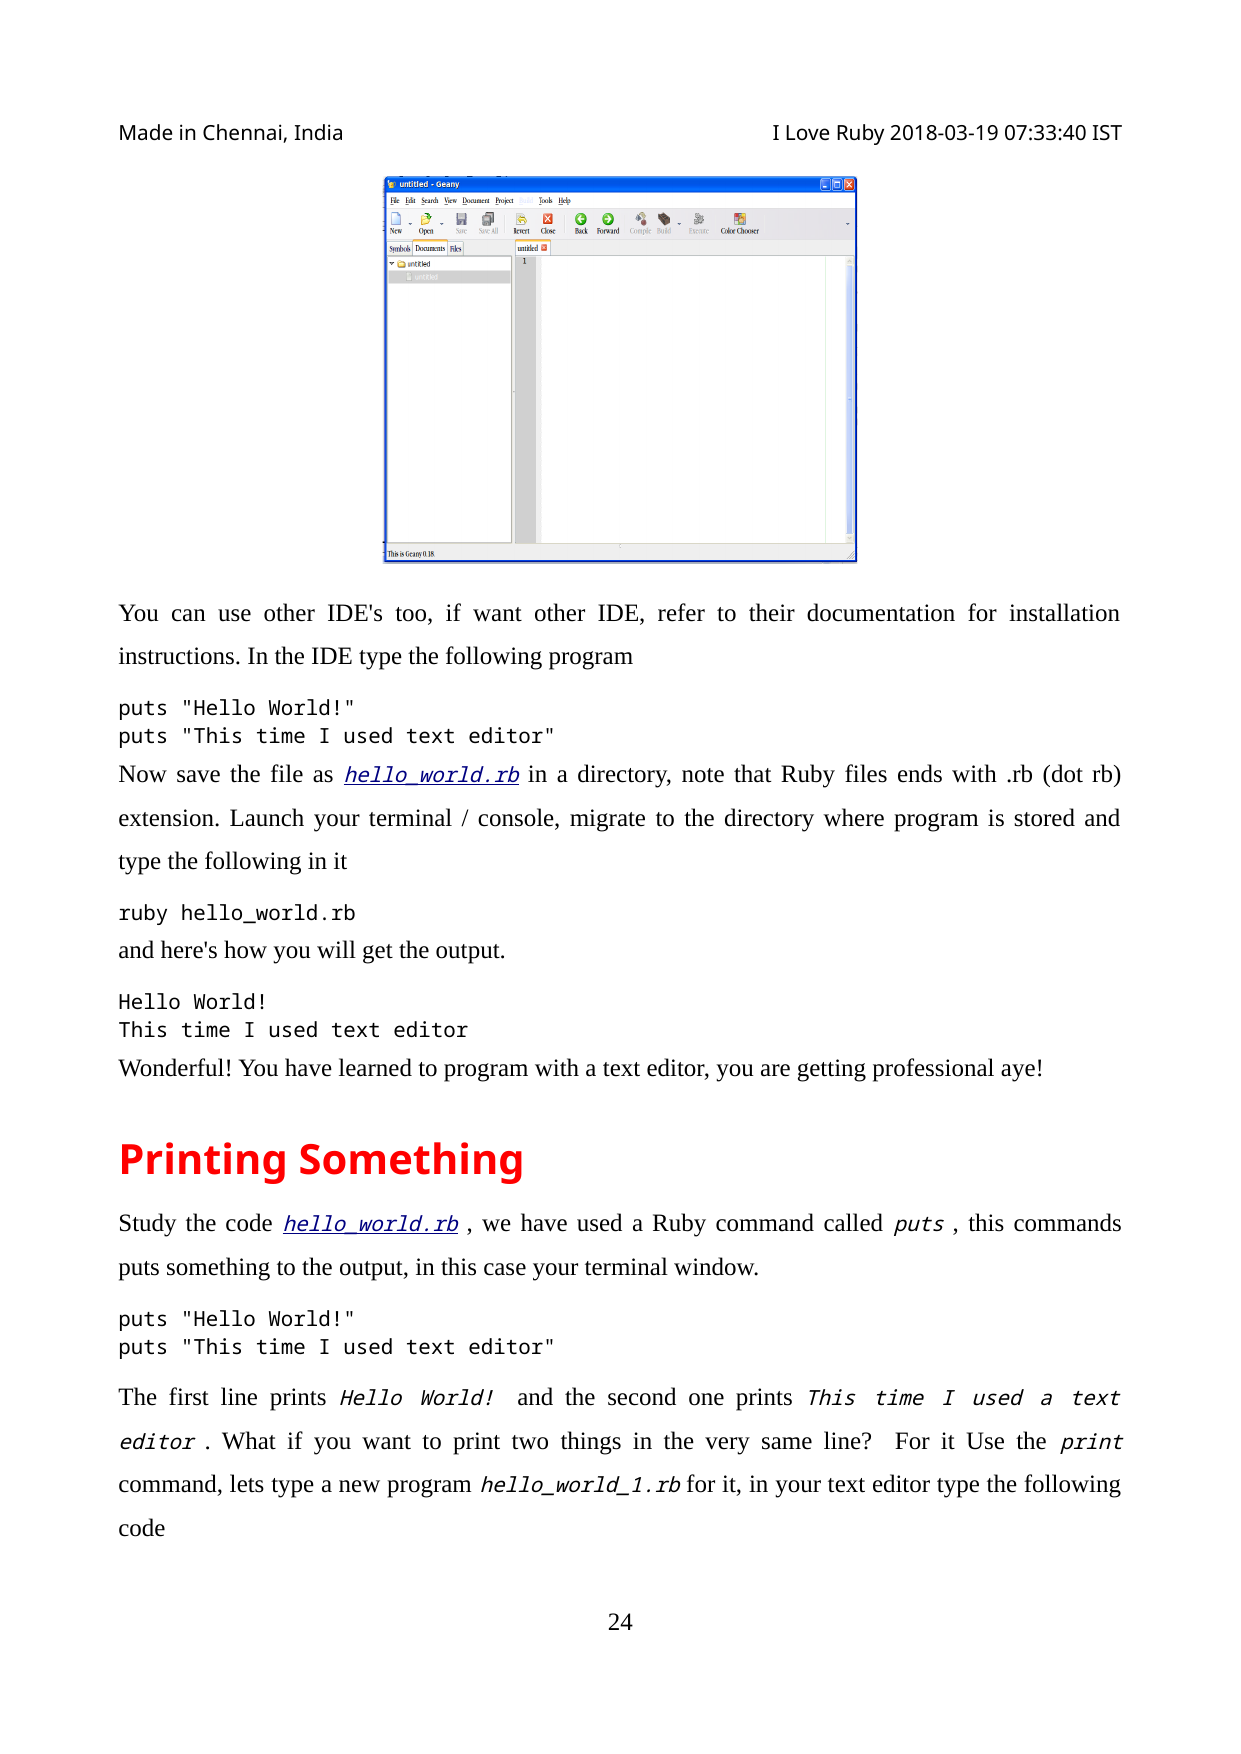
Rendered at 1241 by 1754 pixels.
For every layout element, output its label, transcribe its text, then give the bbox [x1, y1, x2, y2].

text Hello World! [118, 987, 1122, 1015]
subtitle Printing Something [118, 1130, 1122, 1186]
text This time I used text editor [118, 1015, 1122, 1044]
picture [382, 176, 858, 564]
text Study the code hello_world.rb , we have used a Ruby command called puts , this commands puts something to the output, in this case your terminal window. [118, 1208, 1122, 1280]
text You can use other IDE's too, if want other IDE, refer to their documentation for installation instructions. In the IDE type the following program [118, 598, 1122, 670]
text puts "Hello World!" [118, 693, 1122, 721]
text ruby hello_world.rb [118, 898, 1122, 926]
text puts "This time I used text editor" [118, 721, 1122, 750]
text puts "Hello World!" [118, 1304, 1122, 1332]
text and here's how you will get the output. [118, 935, 1122, 964]
text puts "This time I used text editor" [118, 1332, 1122, 1361]
text Wonderful! You have learned to program with a text editor, you are getting professional aye! [118, 1053, 1122, 1081]
text Now save the file as hello_world.rb in a directory, note that Ruby files ends with .rb (dot rb) extension. Launch your terminal / console, migrate to the directory where program is stored and type the following in it [118, 759, 1122, 874]
text The first line prints Hello World! and the second one prints This time I used a text editor . What if you want to print two things in the very same line? For it Use the print command, lets type a new program hello_world_1.rb for it, in your text editor type the following code [118, 1382, 1122, 1542]
